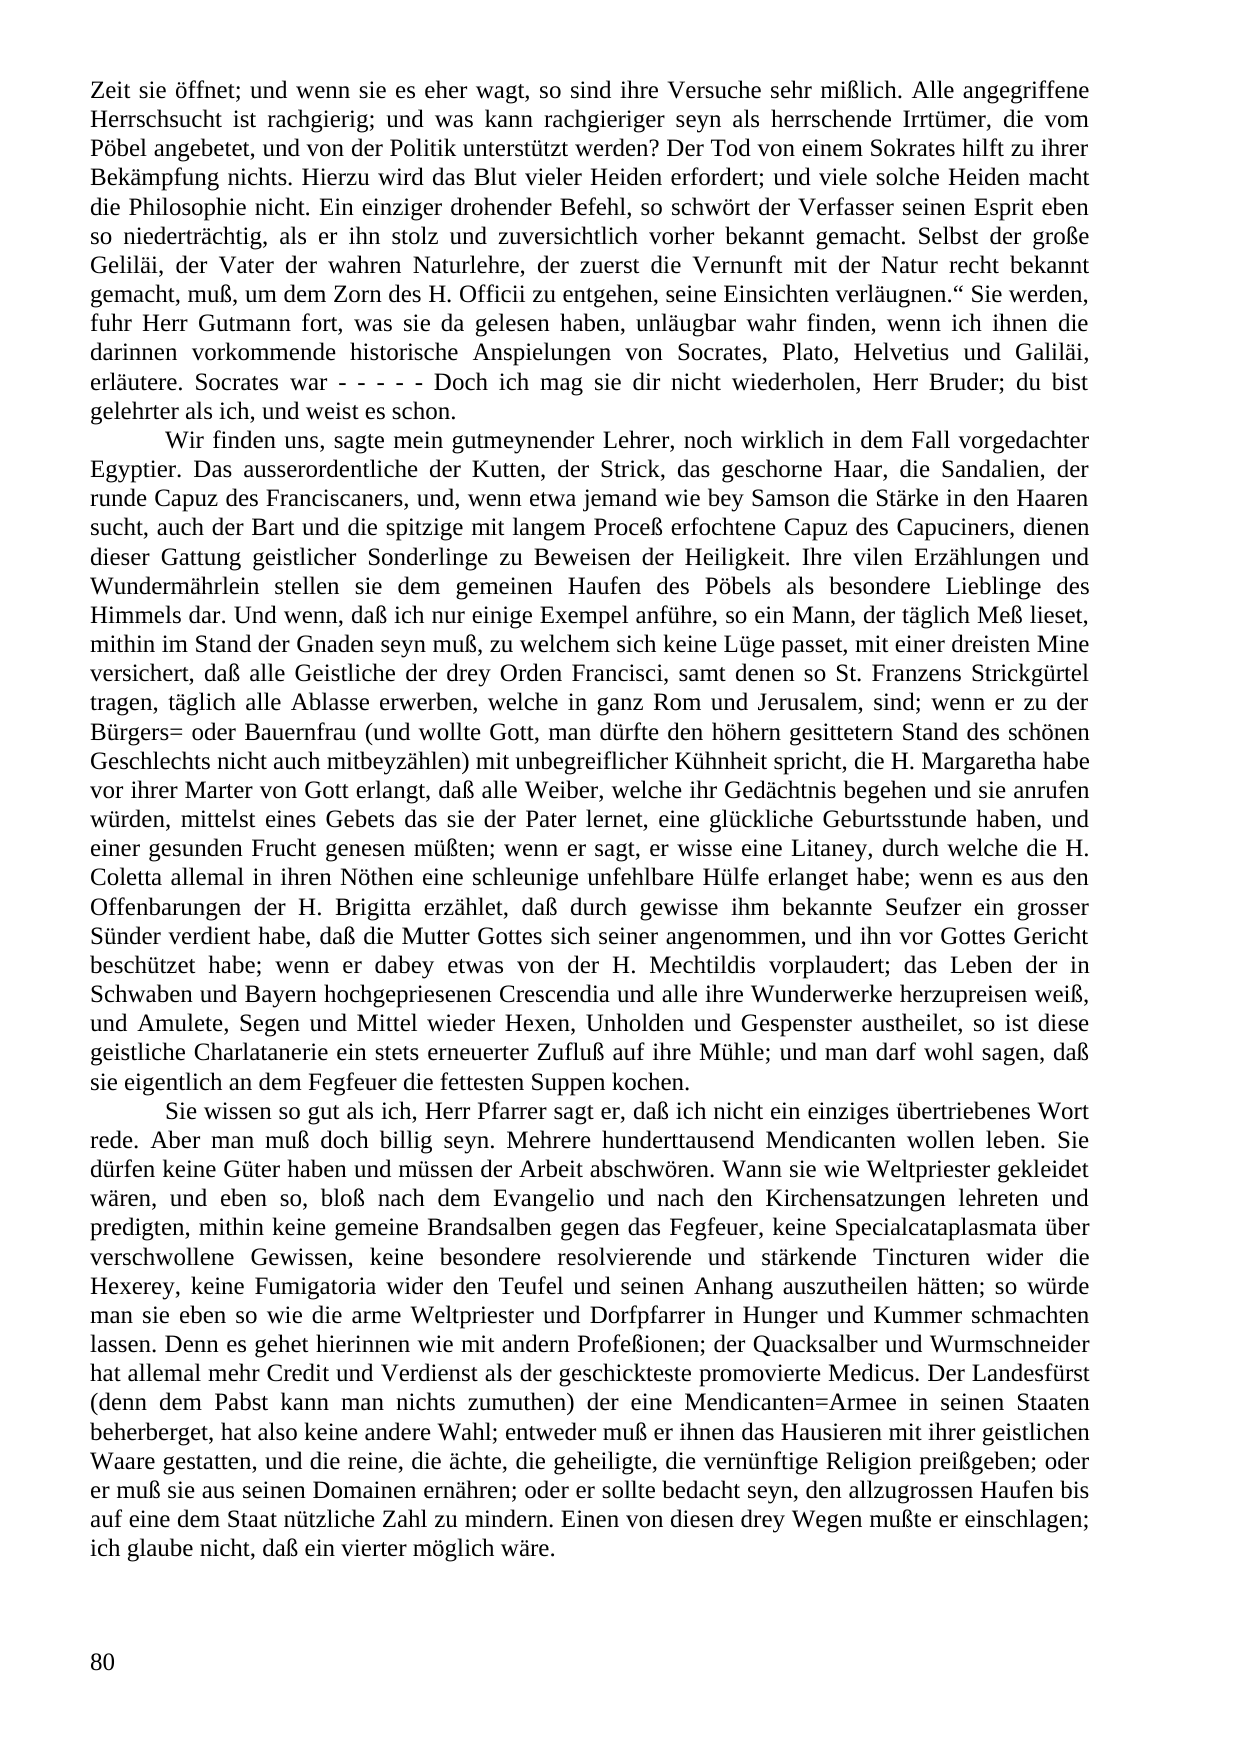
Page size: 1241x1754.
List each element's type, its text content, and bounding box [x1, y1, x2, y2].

text Sie wissen so gut als ich, Herr Pfarrer sagt er, daß ich nicht ein einziges übertriebenes Wort rede. Aber man muß doch billig seyn. Mehrere hunderttausend Mendicanten wollen leben. Sie dürfen keine Güter haben und müssen der Arbeit abschwören. Wann sie wie Weltpriester gekleidet wären, und eben so, bloß nach dem Evangelio und nach den Kirchensatzungen lehreten und predigten, mithin keine gemeine Brandsalben gegen das Fegfeuer, keine Specialcataplasmata über verschwollene Gewissen, keine besondere resolvierende und stärkende Tincturen wider die Hexerey, keine Fumigatoria wider den Teufel und seinen Anhang auszutheilen hätten; so würde man sie eben so wie die arme Weltpriester und Dorfpfarrer in Hunger und Kummer schmachten lassen. Denn es gehet hierinnen wie mit andern Profeßionen; der Quacksalber und Wurmschneider hat allemal mehr Credit und Verdienst als der geschickteste promovierte Medicus. Der Landesfürst (denn dem Pabst kann man nichts zumuthen) der eine Mendicanten=Armee in seinen Staaten beherberget, hat also keine andere Wahl; entweder muß er ihnen das Hausieren mit ihrer geistlichen Waare gestatten, und die reine, die ächte, die geheiligte, die vernünftige Religion preißgeben; oder er muß sie aus seinen Domainen ernähren; oder er sollte bedacht seyn, den allzugrossen Haufen bis auf eine dem Staat nützliche Zahl zu mindern. Einen von diesen drey Wegen mußte er einschlagen; ich glaube nicht, daß ein vierter möglich wäre. [90, 1095, 1091, 1562]
text Zeit sie öffnet; und wenn sie es eher wagt, so sind ihre Versuche sehr mißlich. Alle angegriffene Herrschsucht ist rachgierig; und was kann rachgieriger seyn als herrschende Irrtümer, die vom Pöbel angebetet, und von der Politik unterstützt werden? Der Tod von einem Sokrates hilft zu ihrer Bekämpfung nichts. Hierzu wird das Blut vieler Heiden erfordert; und viele solche Heiden macht die Philosophie nicht. Ein einziger drohender Befehl, so schwört der Verfasser seinen Esprit eben so niederträchtig, als er ihn stolz und zuversichtlich vorher bekannt gemacht. Selbst der große Geliläi, der Vater der wahren Naturlehre, der zuerst die Vernunft mit der Natur recht bekannt gemacht, muß, um dem Zorn des H. Officii zu entgehen, seine Einsichten verläugnen.“ Sie werden, fuhr Herr Gutmann fort, was sie da gelesen haben, unläugbar wahr finden, wenn ich ihnen die darinnen vorkommende historische Anspielungen von Socrates, Plato, Helvetius und Galiläi, erläutere. Socrates war - - - - - Doch ich mag sie dir nicht wiederholen, Herr Bruder; du bist gelehrter als ich, und weist es schon. [90, 75, 1091, 424]
text Wir finden uns, sagte mein gutmeynender Lehrer, noch wirklich in dem Fall vorgedachter Egyptier. Das ausserordentliche der Kutten, der Strick, das geschorne Haar, die Sandalien, der runde Capuz des Franciscaners, und, wenn etwa jemand wie bey Samson die Stärke in den Haaren sucht, auch der Bart und die spitzige mit langem Proceß erfochtene Capuz des Capuciners, dienen dieser Gattung geistlicher Sonderlinge zu Beweisen der Heiligkeit. Ihre vilen Erzählungen und Wundermährlein stellen sie dem gemeinen Haufen des Pöbels als besondere Lieblinge des Himmels dar. Und wenn, daß ich nur einige Exempel anführe, so ein Mann, der täglich Meß lieset, mithin im Stand der Gnaden seyn muß, zu welchem sich keine Lüge passet, mit einer dreisten Mine versichert, daß alle Geistliche der drey Orden Francisci, samt denen so St. Franzens Strickgürtel tragen, täglich alle Ablasse erwerben, welche in ganz Rom und Jerusalem, sind; wenn er zu der Bürgers= oder Bauernfrau (und wollte Gott, man dürfte den höhern gesittetern Stand des schönen Geschlechts nicht auch mitbeyzählen) mit unbegreiflicher Kühnheit spricht, die H. Margaretha habe vor ihrer Marter von Gott erlangt, daß alle Weiber, welche ihr Gedächtnis begehen und sie anrufen würden, mittelst eines Gebets das sie der Pater lernet, eine glückliche Geburtsstunde haben, und einer gesunden Frucht genesen müßten; wenn er sagt, er wisse eine Litaney, durch welche die H. Coletta allemal in ihren Nöthen eine schleunige unfehlbare Hülfe erlanget habe; wenn es aus den Offenbarungen der H. Brigitta erzählet, daß durch gewisse ihm bekannte Seufzer ein grosser Sünder verdient habe, daß die Mutter Gottes sich seiner angenommen, und ihn vor Gottes Gericht beschützet habe; wenn er dabey etwas von der H. Mechtildis vorplaudert; das Leben der in Schwaben und Bayern hochgepriesenen Crescendia und alle ihre Wunderwerke herzupreisen weiß, und Amulete, Segen und Mittel wieder Hexen, Unholden und Gespenster austheilet, so ist diese geistliche Charlatanerie ein stets erneuerter Zufluß auf ihre Mühle; und man darf wohl sagen, daß sie eigentlich an dem Fegfeuer die fettesten Suppen kochen. [90, 424, 1091, 1095]
